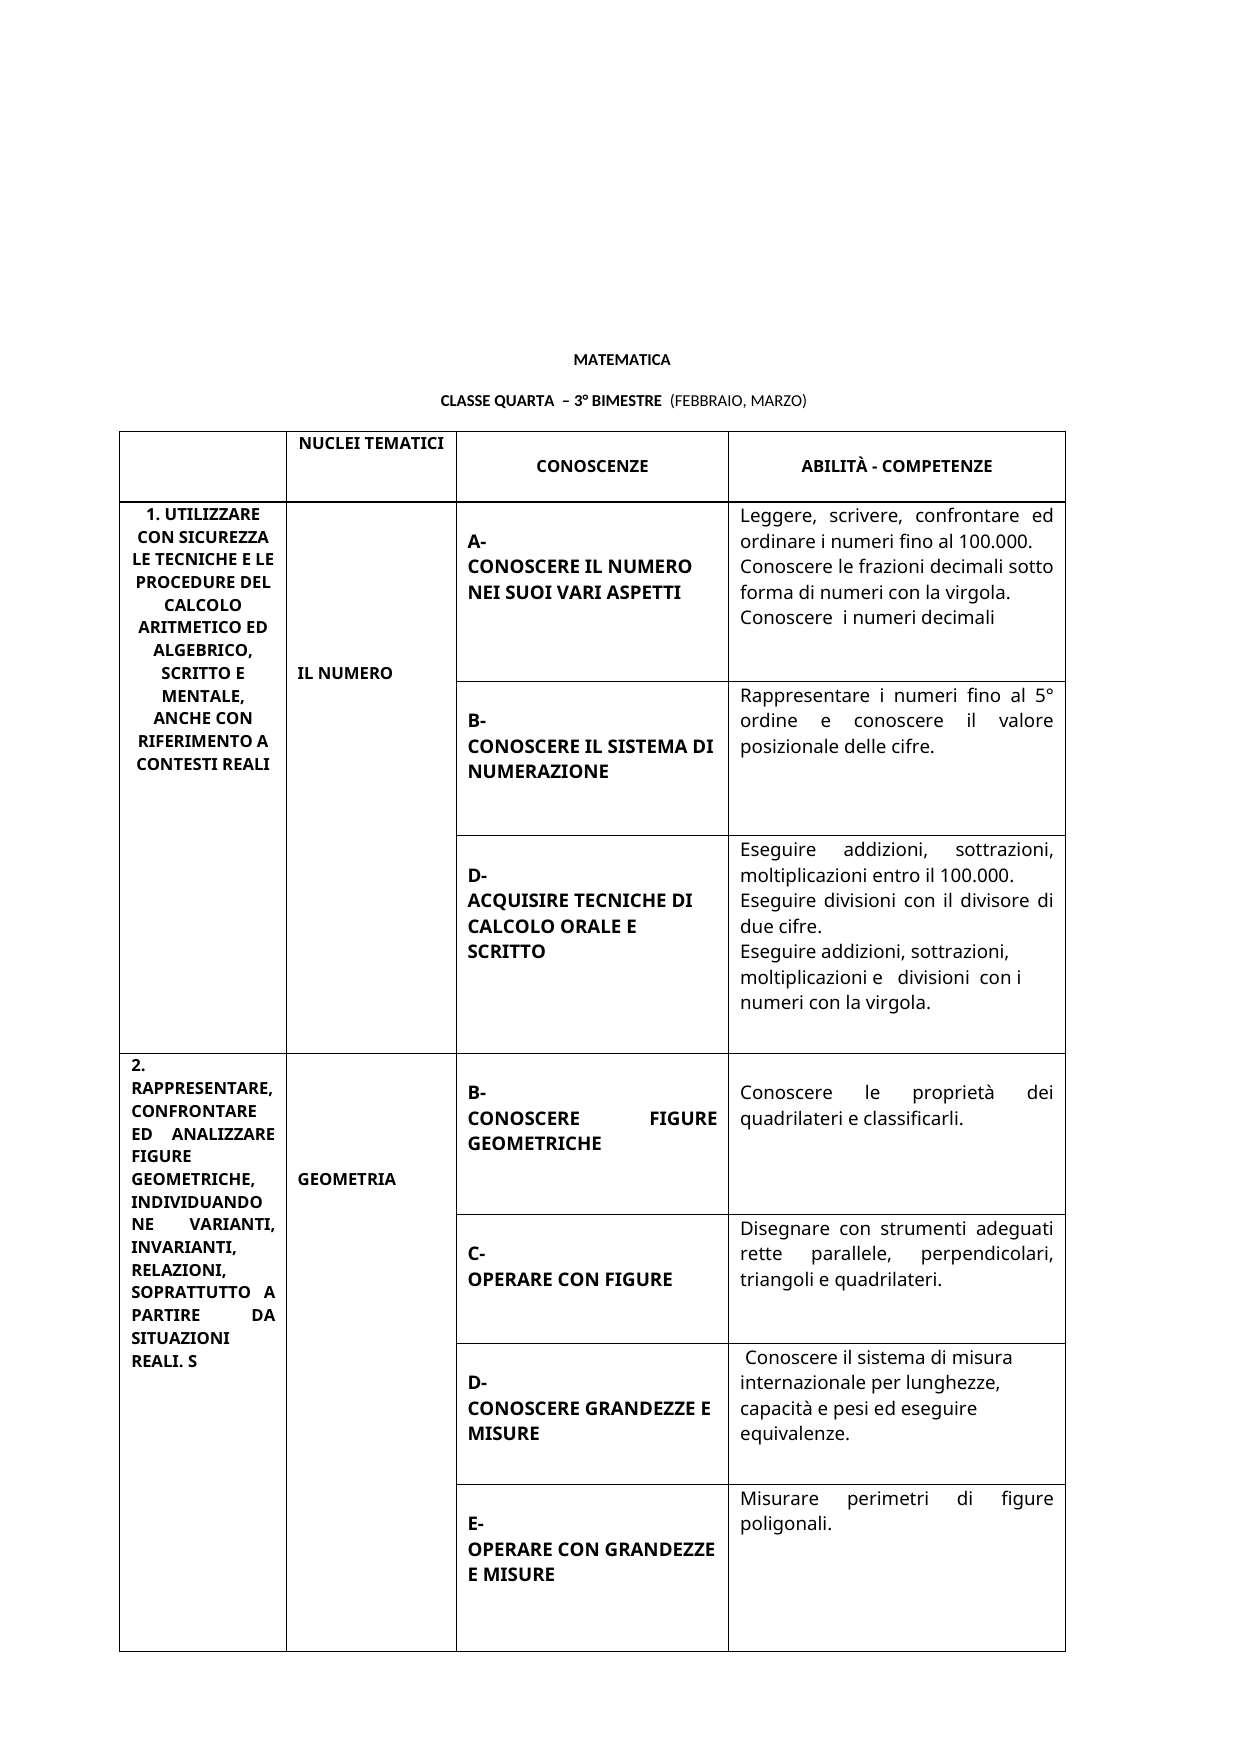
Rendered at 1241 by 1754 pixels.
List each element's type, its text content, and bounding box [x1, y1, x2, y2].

table_header [120, 432, 286, 501]
table_cell 2. Rappresentare, confrontare ed analizzare figure geometriche, individuandone varianti, invarianti, relazioni, soprattutto a partire da situazioni reali. S [120, 1054, 286, 1651]
table_cell 1. Utilizzare con sicurezza le tecniche e le procedure del calcolo aritmetico ed algebrico, scritto e mentale, anche con riferimento a contesti reali [120, 503, 286, 1053]
table_cell d- conoscere grandezze e misure [457, 1344, 728, 1484]
table_cell a- conoscere il numero nei suoi vari aspetti [457, 503, 728, 681]
table_cell d- acquisire tecniche di calcolo orale e scritto [457, 836, 728, 1053]
table_cell c- operare con figure [457, 1215, 728, 1343]
table_header conoscenze [457, 432, 728, 501]
table_cell Eseguire addizioni, sottrazioni, moltiplicazioni entro il 100.000. Eseguire divisioni con il divisore di due cifre. Eseguire addizioni, sottrazioni, moltiplicazioni e divisioni con i numeri con la virgola. [729, 836, 1065, 1053]
table_cell Leggere, scrivere, confrontare ed ordinare i numeri fino al 100.000. Conoscere le frazioni decimali sotto forma di numeri con la virgola. Conoscere i numeri decimali [729, 503, 1065, 681]
table_header nuclei tematici [287, 432, 456, 501]
table_header abilità - competenze [729, 432, 1065, 501]
table_cell b- conoscere figure geometriche [457, 1054, 728, 1214]
table_cell il numero [287, 503, 456, 1053]
table_cell b- conoscere il sistema di numerazione [457, 682, 728, 835]
table_cell Misurare perimetri di figure poligonali. [729, 1485, 1065, 1651]
table_cell Disegnare con strumenti adeguati rette parallele, perpendicolari, triangoli e quadrilateri. [729, 1215, 1065, 1343]
title matematica [118, 349, 1122, 370]
text classe QUARTA – 3° bimestre (febbraio, marzo) [118, 390, 1122, 410]
table_cell Rappresentare i numeri fino al 5° ordine e conoscere il valore posizionale delle cifre. [729, 682, 1065, 835]
table_cell e- operare con grandezze e misure [457, 1485, 728, 1651]
table_cell Conoscere il sistema di misura internazionale per lunghezze, capacità e pesi ed eseguire equivalenze. [729, 1344, 1065, 1484]
table_cell Conoscere le proprietà dei quadrilateri e classificarli. [729, 1054, 1065, 1214]
table_cell geometria [287, 1054, 456, 1651]
